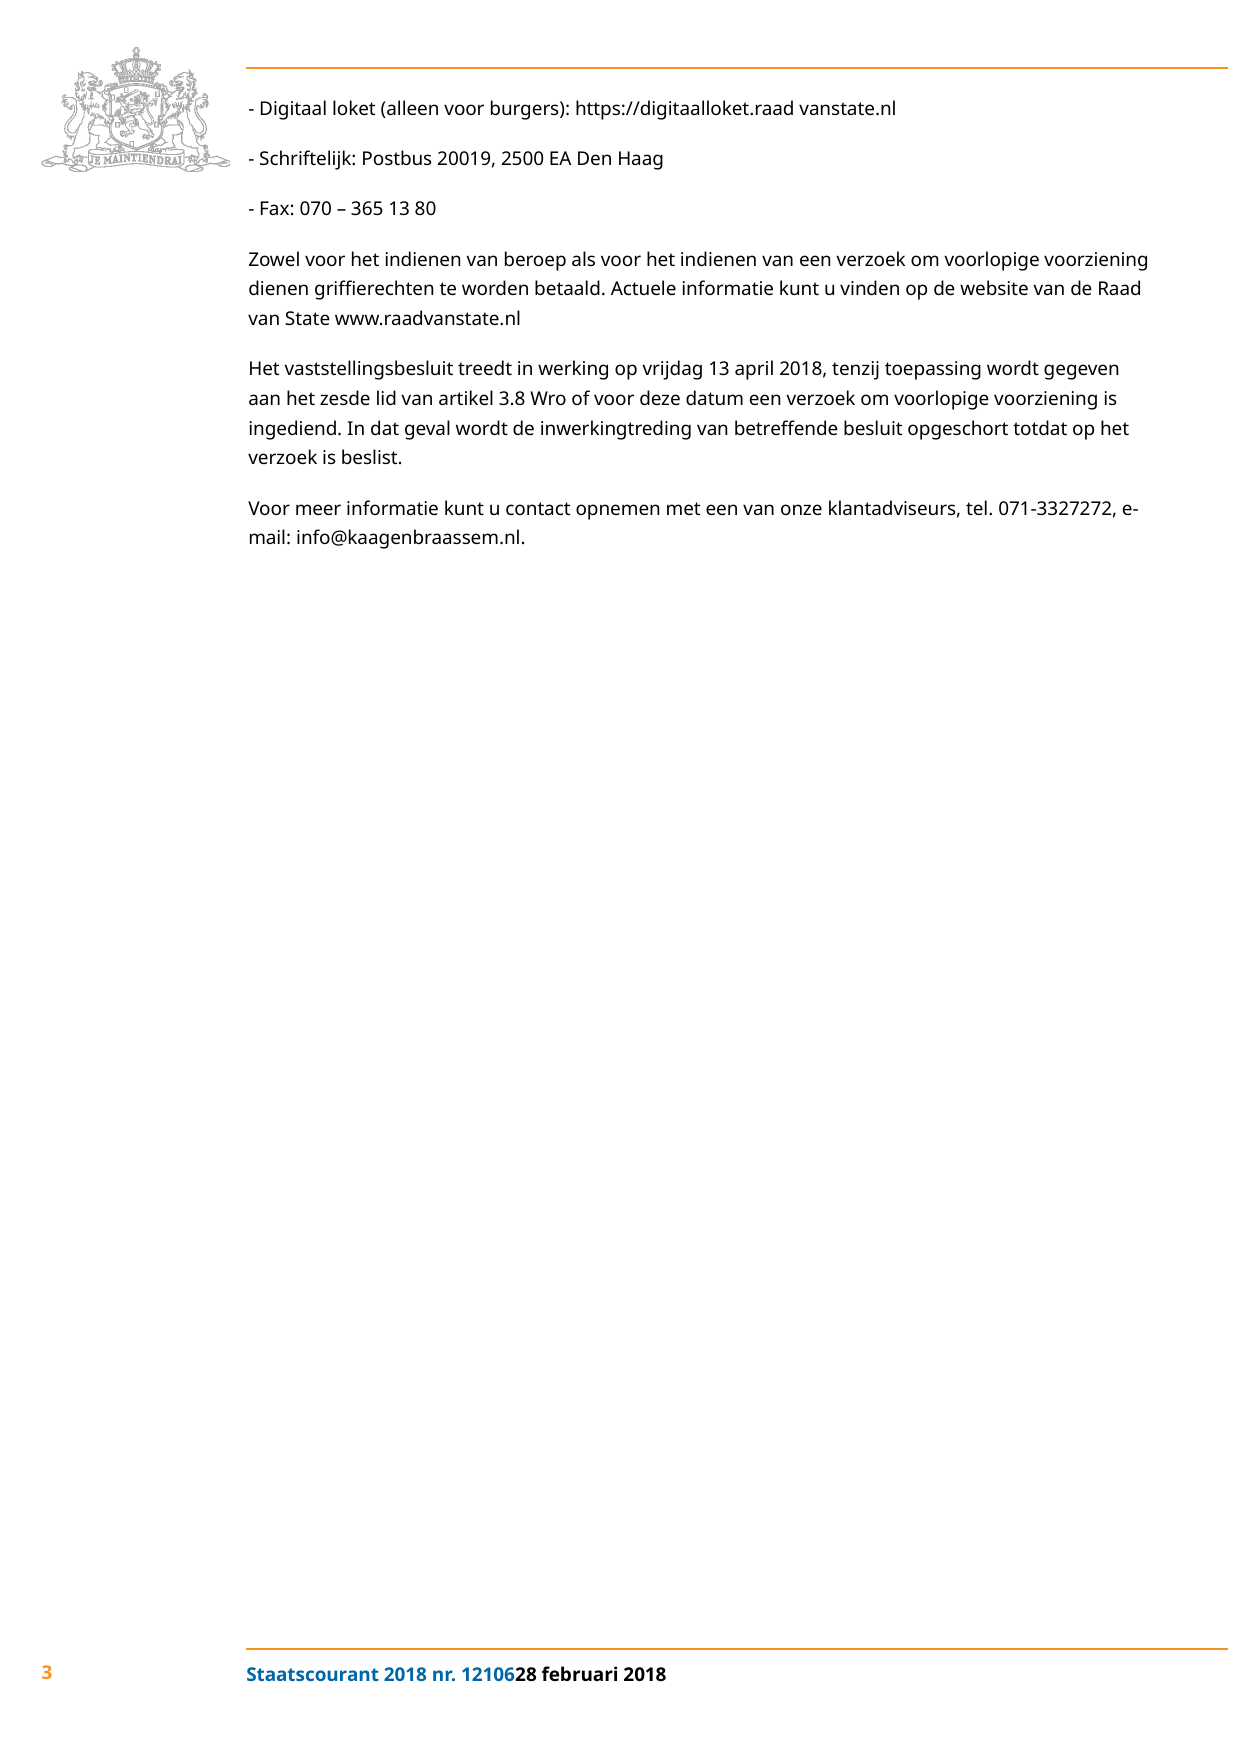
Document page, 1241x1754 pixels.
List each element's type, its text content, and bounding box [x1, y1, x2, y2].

text - Digitaal loket (alleen voor burgers): https://digitaalloket.raad vanstate.nl [248, 95, 1152, 121]
text Het vaststellingsbesluit treedt in werking op vrijdag 13 april 2018, tenzij toepassing wordt gegeven aan het zesde lid van artikel 3.8 Wro of voor deze datum een verzoek om voorlopige voorziening is ingediend. In dat geval wordt de inwerkingtreding van betreffende besluit opgeschort totdat op het verzoek is beslist. [248, 356, 1152, 470]
text Voor meer informatie kunt u contact opnemen met een van onze klantadviseurs, tel. 071-3327272, e-mail: info@kaagenbraassem.nl. [248, 495, 1152, 550]
text - Fax: 070 – 365 13 80 [248, 196, 1152, 221]
picture [41, 47, 231, 172]
text Zowel voor het indienen van beroep als voor het indienen van een verzoek om voorlopige voorziening dienen griffierechten te worden betaald. Actuele informatie kunt u vinden op de website van de Raad van State www.raadvanstate.nl [248, 246, 1152, 331]
text - Schriftelijk: Postbus 20019, 2500 EA Den Haag [248, 145, 1152, 171]
